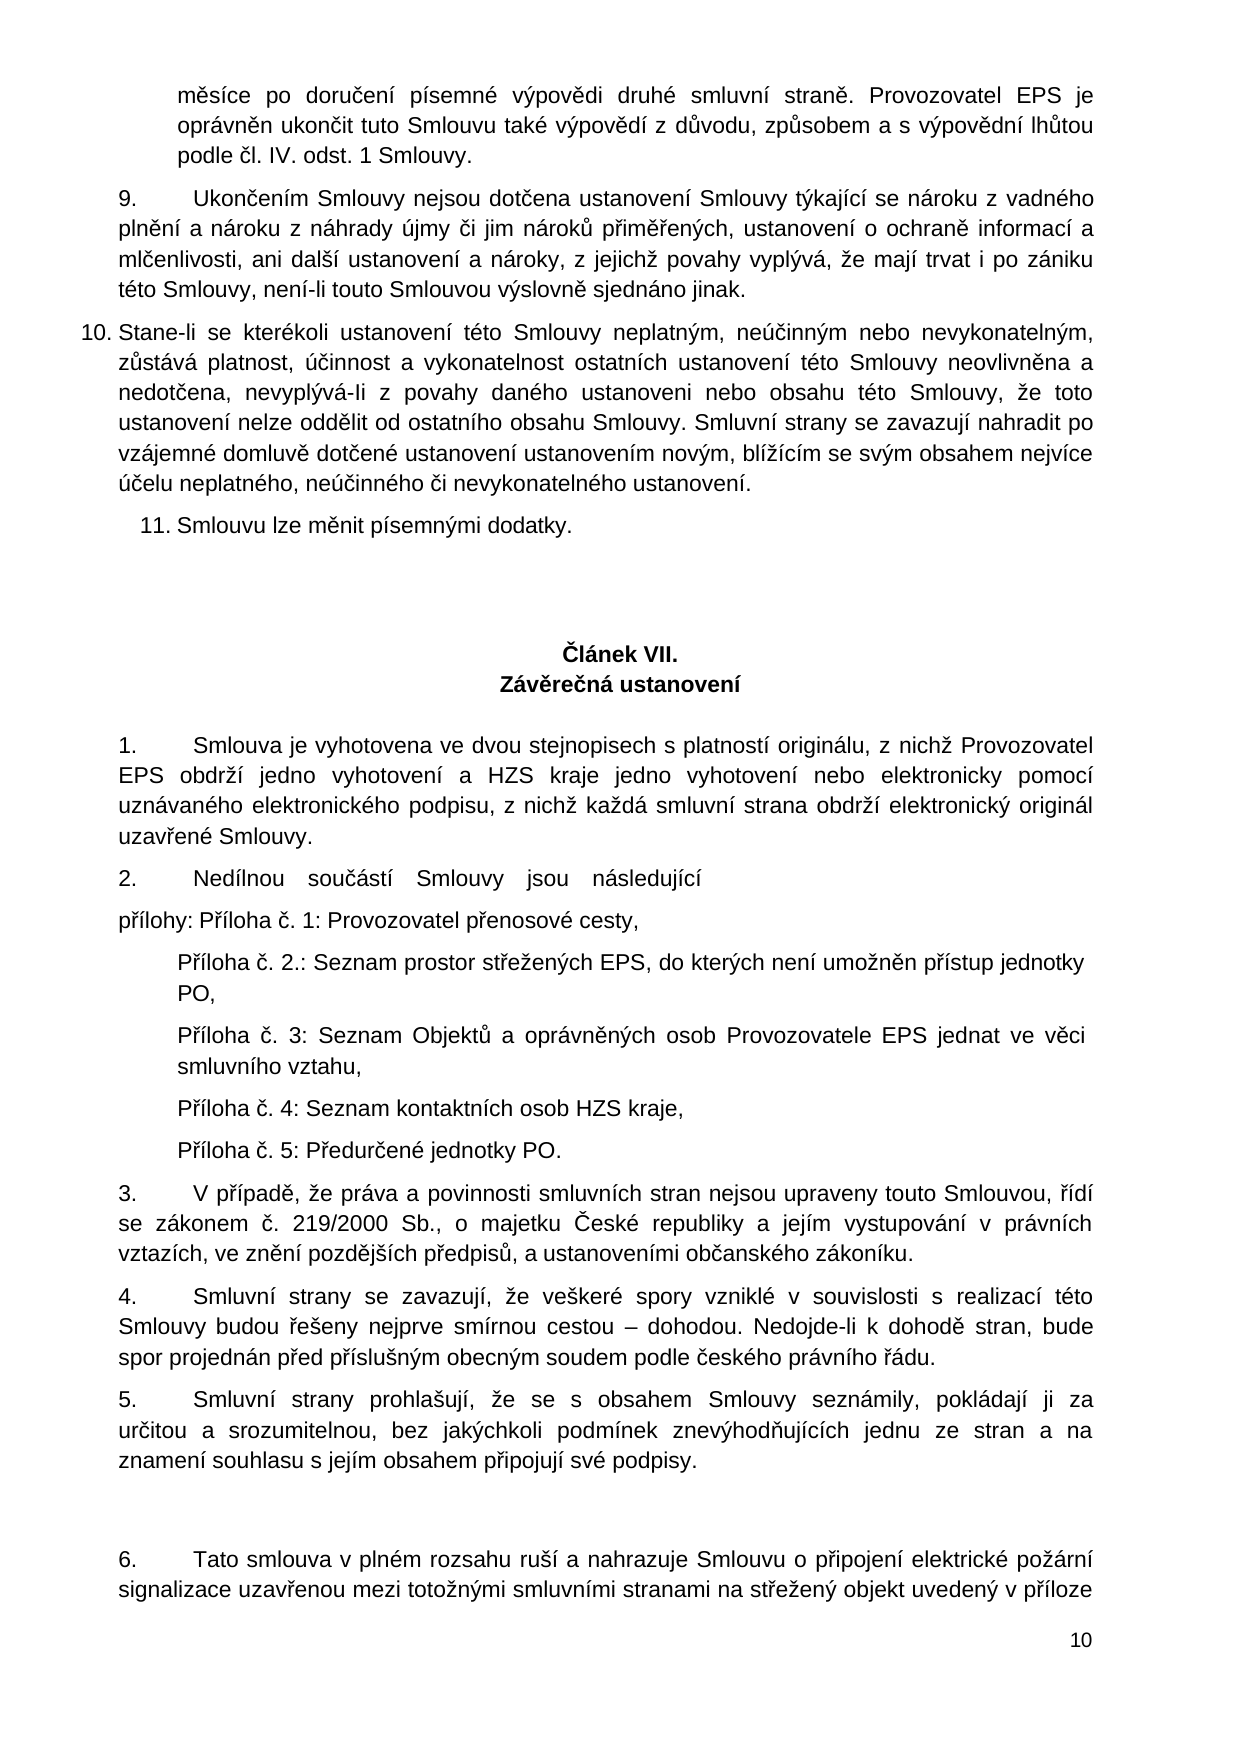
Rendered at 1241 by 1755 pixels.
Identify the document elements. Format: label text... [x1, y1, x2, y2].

list Smlouvu lze měnit písemnými dodatky. [139, 512, 1108, 539]
text Příloha č. 2.: Seznam prostor střežených EPS, do kterých není umožněn přístup jednotky [177, 949, 1108, 976]
list Tato smlouva v plném rozsahu ruší a nahrazuje Smlouvu o připojení elektrické požární signalizace uzavřenou mezi totožnými smluvními stranami na střežený objekt uvedený v příloze [118, 1546, 1093, 1602]
list Smluvní strany se zavazují, že veškeré spory vzniklé v souvislosti s realizací této Smlouvy budou řešeny nejprve smírnou cestou – dohodou. Nedojde-li k dohodě stran, bude spor projednán před příslušným obecným soudem podle českého právního řádu. [118, 1283, 1094, 1370]
text Článek VII. Závěrečná ustanovení [499, 641, 751, 697]
list Stane-li se kterékoli ustanovení této Smlouvy neplatným, neúčinným nebo nevykonatelným, zůstává platnost, účinnost a vykonatelnost ostatních ustanovení této Smlouvy neovlivněna a nedotčena, nevyplývá-Ii z povahy daného ustanoveni nebo obsahu této Smlouvy, že toto ustanovení nelze oddělit od ostatního obsahu Smlouvy. Smluvní strany se zavazují nahradit po vzájemné domluvě dotčené ustanovení ustanovením novým, blížícím se svým obsahem nejvíce účelu neplatného, neúčinného či nevykonatelného ustanovení. [81, 319, 1093, 496]
text měsíce po doručení písemné výpovědi druhé smluvní straně. Provozovatel EPS je oprávněn ukončit tuto Smlouvu také výpovědí z důvodu, způsobem a s výpovědní lhůtou podle čl. IV. odst. 1 Smlouvy. [177, 82, 1094, 169]
text PO, [177, 980, 1108, 1006]
list Ukončením Smlouvy nejsou dotčena ustanovení Smlouvy týkající se nároku z vadného plnění a nároku z náhrady újmy či jim nároků přiměřených, ustanovení o ochraně informací a mlčenlivosti, ani další ustanovení a nároky, z jejichž povahy vyplývá, že mají trvat i po zániku této Smlouvy, není-li touto Smlouvou výslovně sjednáno jinak. [118, 185, 1094, 302]
text Příloha č. 3: Seznam Objektů a oprávněných osob Provozovatele EPS jednat ve věci smluvního vztahu, [177, 1022, 1108, 1079]
text Příloha č. 4: Seznam kontaktních osob HZS kraje, Příloha č. 5: Předurčené jednotky PO. [177, 1095, 751, 1164]
list Nedílnou součástí Smlouvy jsou následující přílohy: Příloha č. 1: Provozovatel přenosové cesty, [118, 865, 701, 934]
list Smlouva je vyhotovena ve dvou stejnopisech s platností originálu, z nichž Provozovatel EPS obdrží jedno vyhotovení a HZS kraje jedno vyhotovení nebo elektronicky pomocí uznávaného elektronického podpisu, z nichž každá smluvní strana obdrží elektronický originál uzavřené Smlouvy. [118, 732, 1094, 849]
list V případě, že práva a povinnosti smluvních stran nejsou upraveny touto Smlouvou, řídí se zákonem č. 219/2000 Sb., o majetku České republiky a jejím vystupování v právních vztazích, ve znění pozdějších předpisů, a ustanoveními občanského zákoníku. [118, 1179, 1093, 1266]
list Smluvní strany prohlašují, že se s obsahem Smlouvy seznámily, pokládají ji za určitou a srozumitelnou, bez jakýchkoli podmínek znevýhodňujících jednu ze stran a na znamení souhlasu s jejím obsahem připojují své podpisy. [118, 1386, 1093, 1473]
